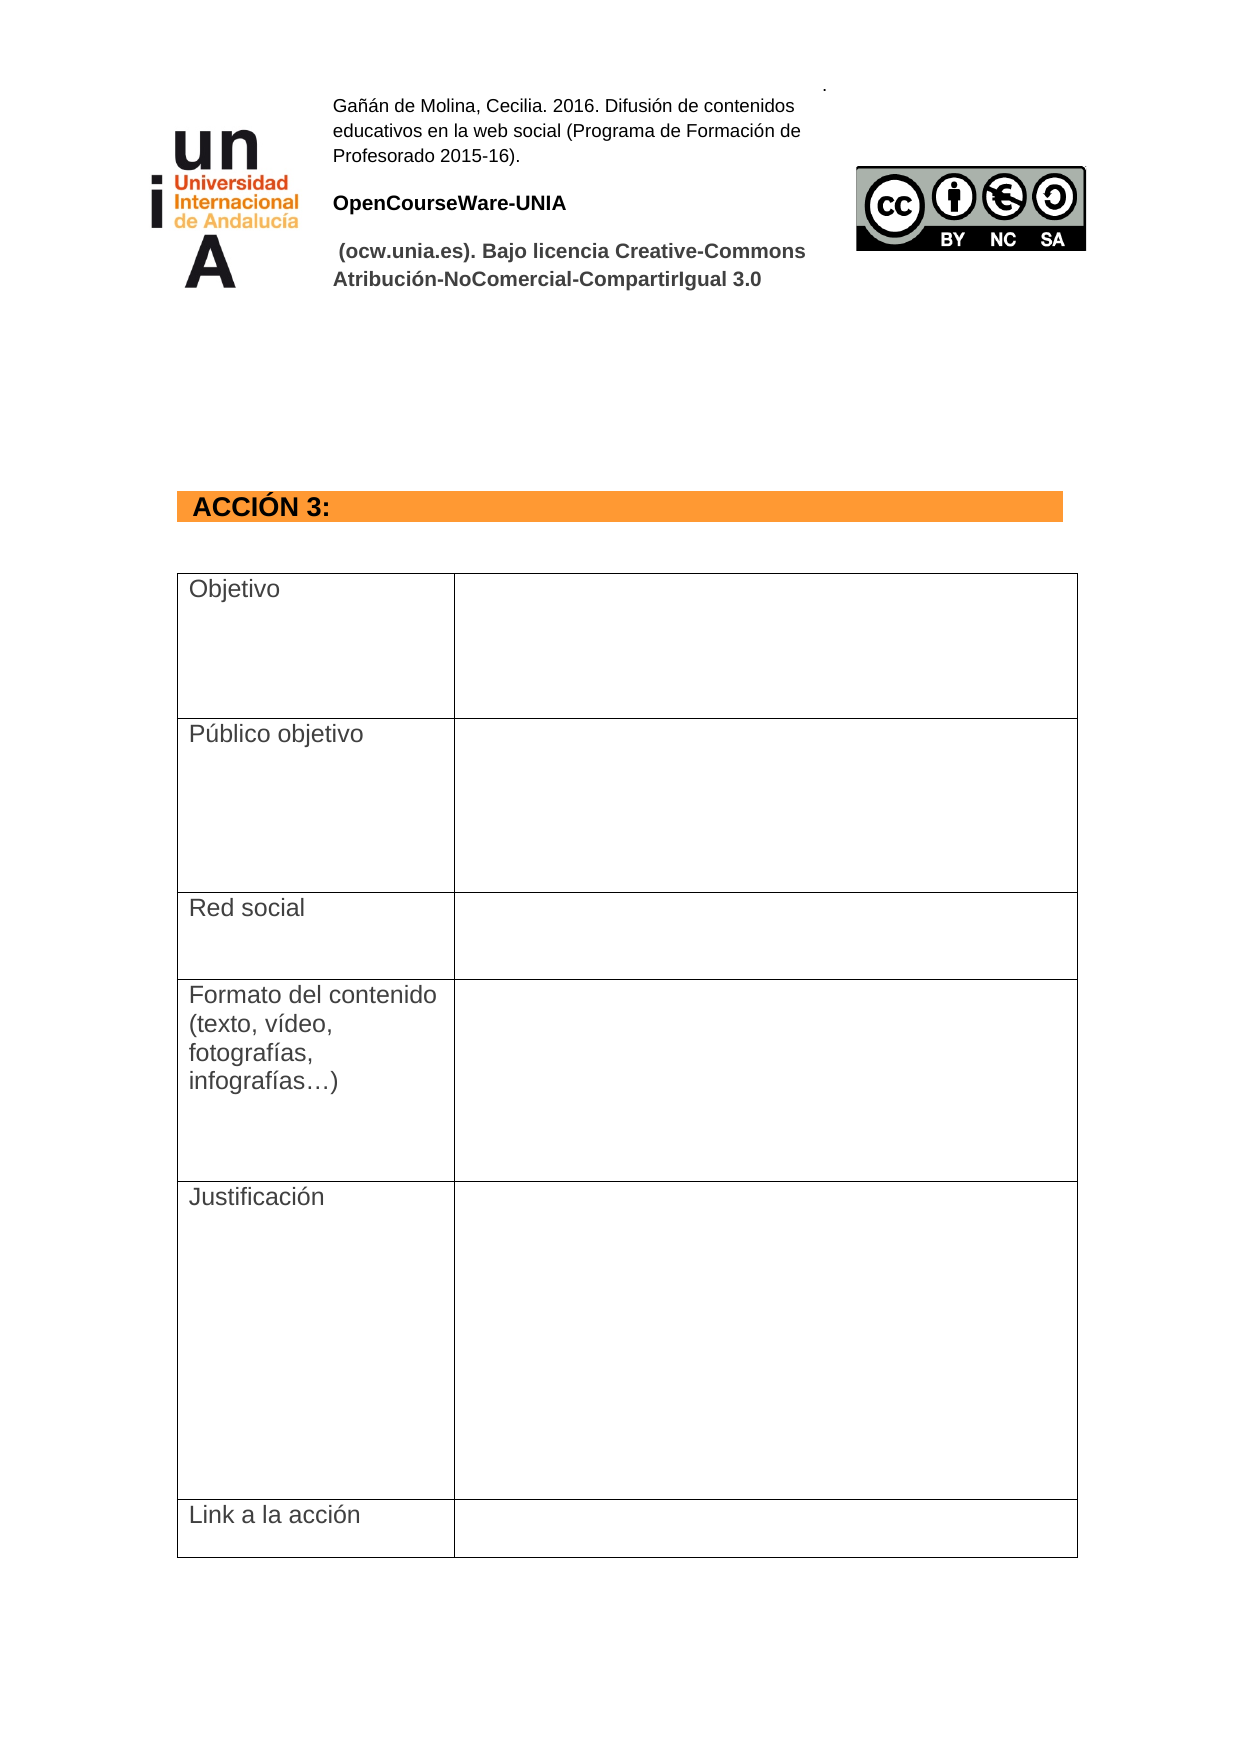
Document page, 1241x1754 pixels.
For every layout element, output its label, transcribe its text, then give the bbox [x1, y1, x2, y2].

table_cell Justificación [178, 1182, 454, 1498]
table_header [455, 574, 1077, 718]
table_cell [455, 893, 1077, 979]
table_cell Público objetivo [178, 719, 454, 892]
text ACCIÓN 3: [177, 491, 1063, 522]
table_cell Link a la acción [178, 1500, 454, 1557]
table_cell [455, 719, 1077, 892]
table_header Objetivo [178, 574, 454, 718]
table_cell [455, 1182, 1077, 1498]
table_cell [455, 1500, 1077, 1557]
table_cell [455, 980, 1077, 1181]
table_cell Formato del contenido (texto, vídeo, fotografías, infografías…) [178, 980, 454, 1181]
table_cell Red social [178, 893, 454, 979]
